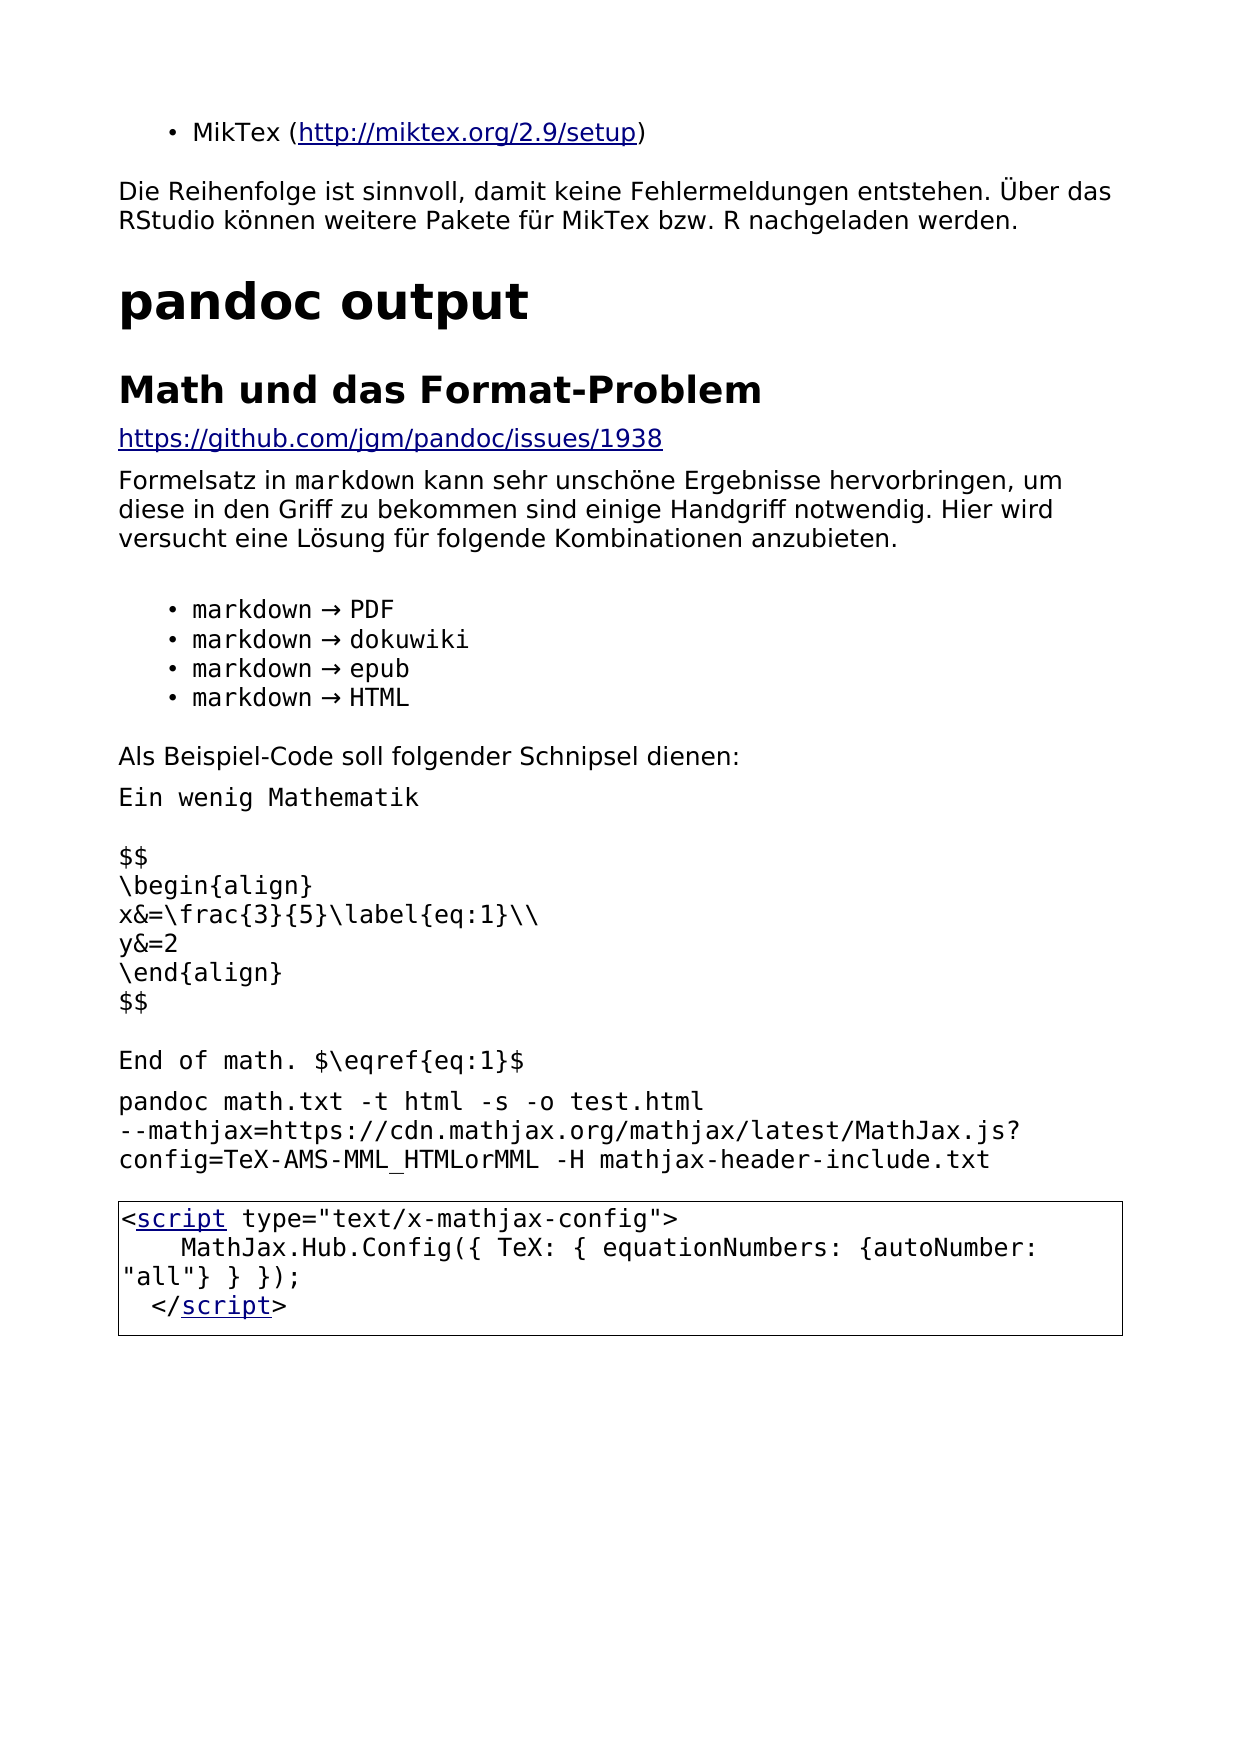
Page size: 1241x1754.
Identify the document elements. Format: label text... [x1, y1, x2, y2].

list MikTex (http://miktex.org/2.9/setup) [177, 118, 1122, 147]
subtitle pandoc output [118, 273, 1122, 331]
subtitle Math und das Format-Problem [118, 368, 1122, 412]
text Formelsatz in markdown kann sehr unschöne Ergebnisse hervorbringen, um diese in den Griff zu bekommen sind einige Handgriff notwendig. Hier wird versucht eine Lösung für folgende Kombinationen anzubieten. [118, 466, 1122, 554]
text Ein wenig Mathematik $$ \begin{align} x&=\frac{3}{5}\label{eq:1}\\ y&=2 \end{align} $$ End of math. $\eqref{eq:1}$ [118, 783, 1122, 1075]
list markdown → PDF [177, 596, 1122, 625]
text Die Reihenfolge ist sinnvoll, damit keine Fehlermeldungen entstehen. Über das RStudio können weitere Pakete für MikTex bzw. R nachgeladen werden. [118, 177, 1122, 235]
text Als Beispiel-Code soll folgender Schnipsel dienen: [118, 742, 1122, 771]
table_header <script type="text/x-mathjax-config"> MathJax.Hub.Config({ TeX: { equationNumbers: {autoNumber: "all"} } }); </script> [119, 1202, 1122, 1335]
text pandoc math.txt -t html -s -o test.html --mathjax=https://cdn.mathjax.org/mathjax/latest/MathJax.js?config=TeX-AMS-MML_HTMLorMML -H mathjax-header-include.txt [118, 1087, 1122, 1174]
list markdown → dokuwiki [177, 625, 1122, 654]
list markdown → epub [177, 654, 1122, 683]
list markdown → HTML [177, 683, 1122, 712]
text https://github.com/jgm/pandoc/issues/1938 [118, 424, 1122, 454]
